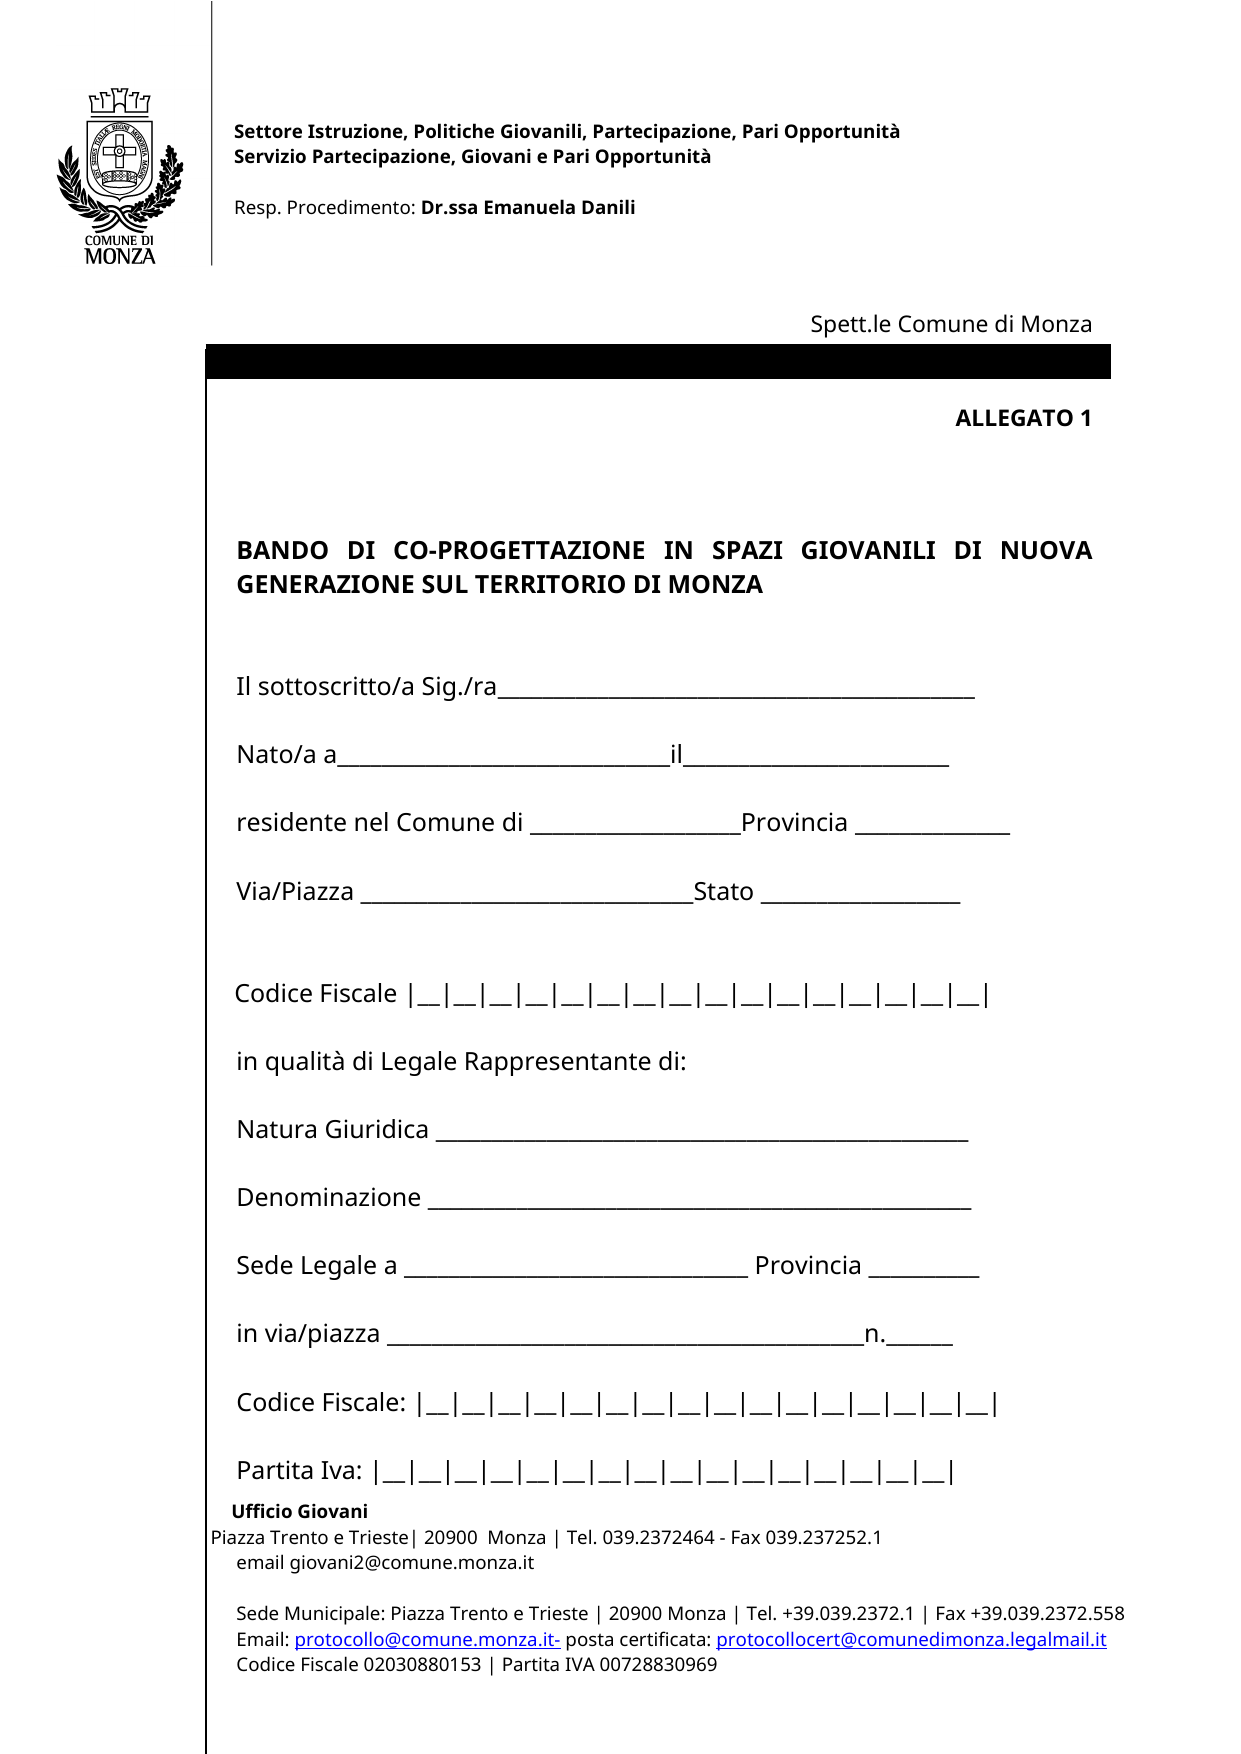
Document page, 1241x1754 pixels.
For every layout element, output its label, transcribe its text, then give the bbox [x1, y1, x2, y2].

picture [56, 1, 214, 267]
text BANDO DI CO-PROGETTAZIONE IN SPAZI GIOVANILI DI NUOVA GENERAZIONE SUL TERRITORIO DI MONZA [236, 533, 1093, 601]
text Via/Piazza ______________________________Stato __________________ [236, 873, 1093, 907]
text Sede Legale a _______________________________ Provincia __________ [236, 1248, 1093, 1282]
text Servizio Partecipazione, Giovani e Pari Opportunità [215, 144, 1137, 169]
text Natura Giuridica ________________________________________________ [236, 1112, 1093, 1146]
text in via/piazza ___________________________________________n.______ [236, 1316, 1093, 1350]
text Codice Fiscale |__|__|__|__|__|__|__|__|__|__|__|__|__|__|__|__| [207, 975, 1093, 1009]
text Denominazione _________________________________________________ [236, 1180, 1093, 1214]
text Il sottoscritto/a Sig./ra­­___________________________________________ [236, 669, 1093, 703]
text in qualità di Legale Rappresentante di: [236, 1043, 1093, 1078]
text Codice Fiscale: |__|__|__|__|__|__|__|__|__|__|__|__|__|__|__|__| [236, 1384, 1093, 1418]
text [59, 402, 205, 433]
text Settore Istruzione, Politiche Giovanili, Partecipazione, Pari Opportunità [215, 118, 1137, 144]
text DOMANDA DI MANIFESTAZIONE D’INTERESSE ALLA CO-PROGETTAZIONE [207, 473, 1093, 504]
text [118, 975, 205, 1009]
text Spett.le Comune di Monza [59, 308, 1093, 339]
text Partita Iva: |__|__|__|__|__|__|__|__|__|__|__|__|__|__|__|__| [236, 1452, 1093, 1486]
text Resp. Procedimento: Dr.ssa Emanuela Danili [215, 195, 1137, 220]
text ALLEGATO 1 [207, 402, 1093, 433]
text AUTOCERTIFICAZIONE [236, 601, 1093, 635]
text residente nel Comune di ___________________Provincia ______________ [236, 805, 1093, 839]
text Nato/a a______________________________il________________________ [236, 737, 1093, 771]
text c.a. Servizio Partecipazione – Giovani e Pari Opportunità [59, 339, 1093, 371]
